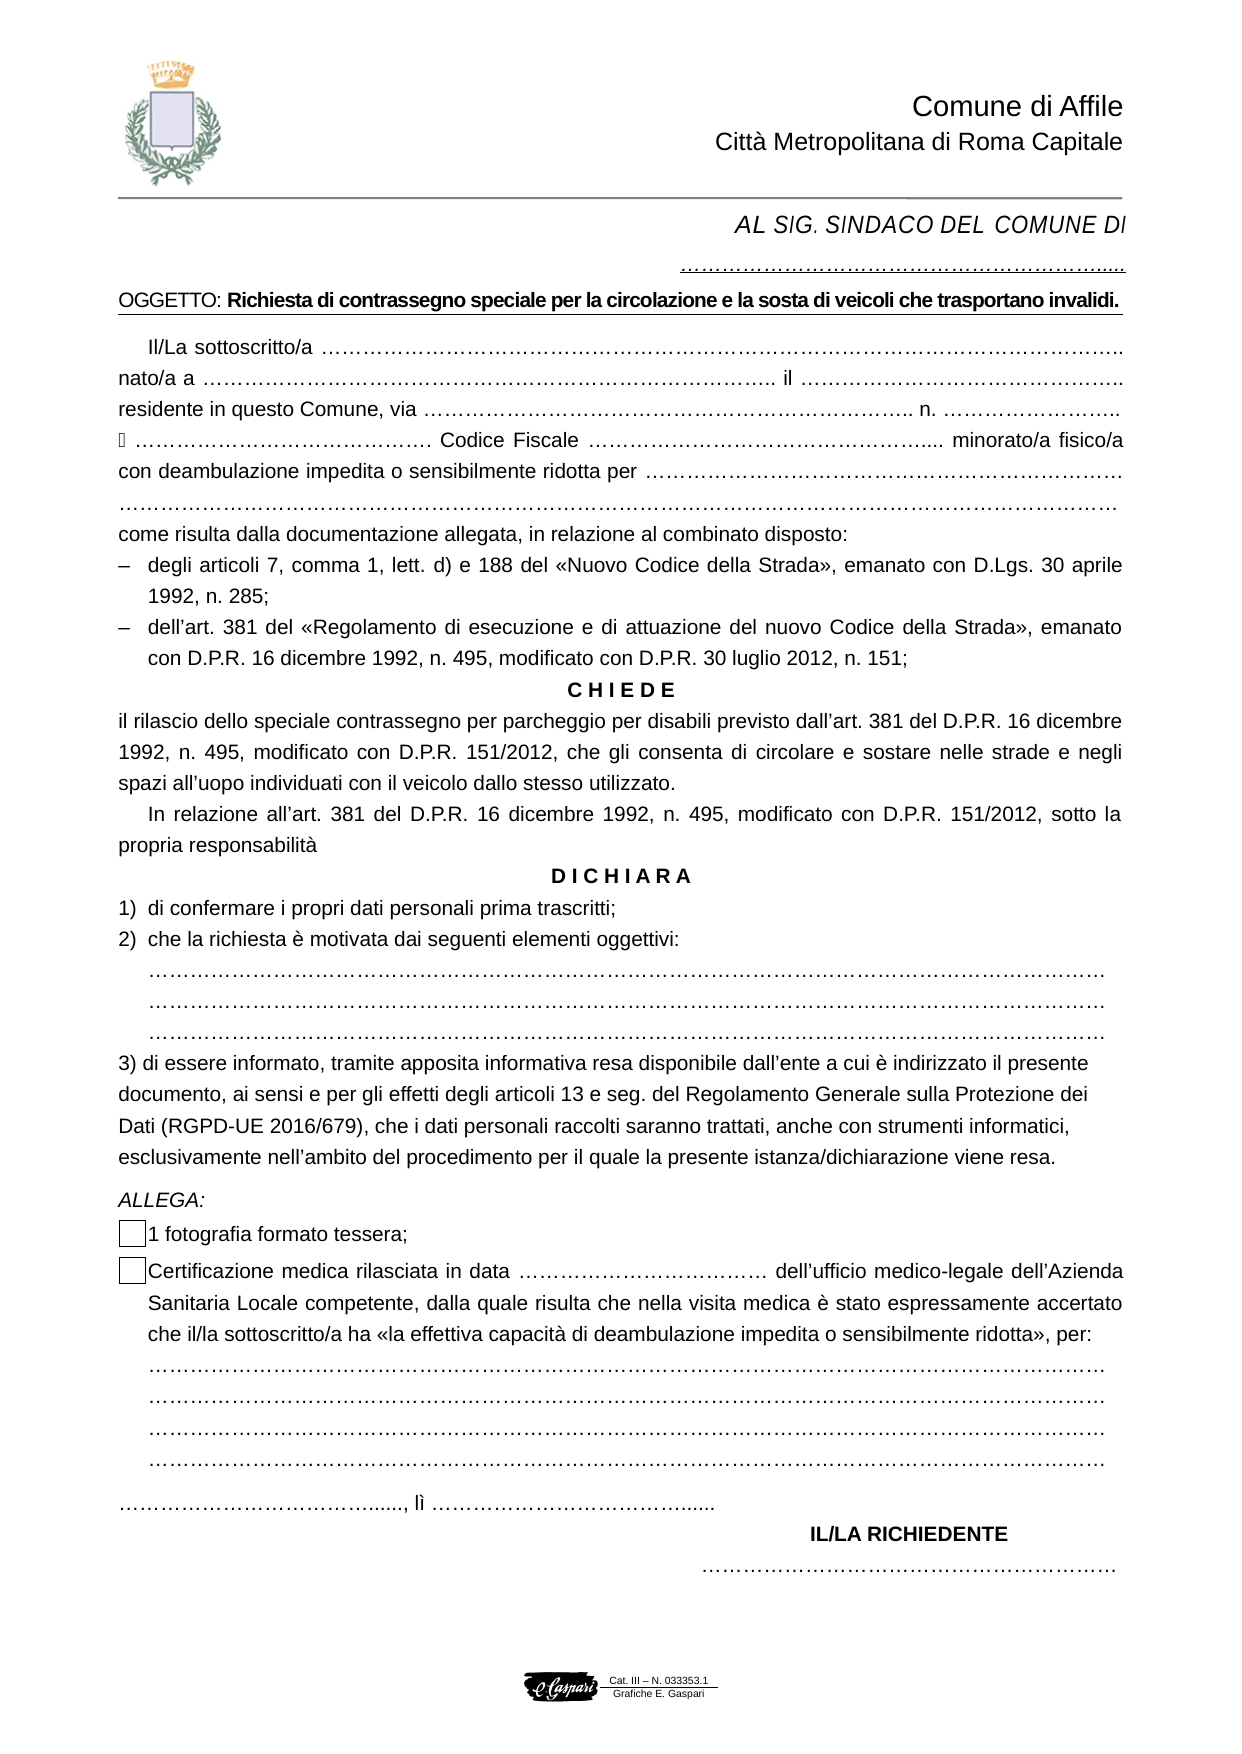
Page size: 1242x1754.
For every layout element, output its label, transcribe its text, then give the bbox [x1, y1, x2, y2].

text ………………………………………………………………………………………………………………………… [148, 989, 1123, 1013]
text ……………………………………………………..... [602, 251, 1126, 275]
text Città Metropolitana di Roma Capitale [224, 127, 1123, 156]
text C H I E D E [118, 677, 1123, 701]
picture [523, 1671, 598, 1702]
text ALLEGA: [118, 1188, 1123, 1212]
text 1) di confermare i propri dati personali prima trascritti; [118, 895, 1123, 919]
text ………………………………………………………………………………………………………………………… [148, 958, 1123, 982]
text 2) che la richiesta è motivata dai seguenti elementi oggettivi: [118, 927, 1123, 951]
text 3) di essere informato, tramite apposita informativa resa disponibile dall’ente a cui è indirizzato il presente documento, ai sensi e per gli effetti degli articoli 13 e seg. del Regolamento Generale sulla Protezione dei Dati (RGPD-UE 2016/679), che i dati personali raccolti saranno trattati, anche con strumenti informatici, esclusivamente nell’ambito del procedimento per il quale la presente istanza/dichiarazione viene resa. [118, 1051, 1123, 1168]
text ………………………………......, lì ………………………………...... [118, 1490, 1123, 1514]
picture [122, 58, 224, 189]
text OGGETTO: Richiesta di contrassegno speciale per la circolazione e la sosta di veicoli che trasportano invalidi. [118, 288, 1123, 314]
text – degli articoli 7, comma 1, lett. d) e 188 del «Nuovo Codice della Strada», emanato con D.Lgs. 30 aprile 1992, n. 285; [118, 553, 1123, 608]
text AL SIG. SINDACO DEL COMUNE DI [561, 210, 1126, 239]
text come risulta dalla documentazione allegata, in relazione al combinato disposto: [118, 522, 1123, 546]
text – dell’art. 381 del «Regolamento di esecuzione e di attuazione del nuovo Codice della Strada», emanato con D.P.R. 16 dicembre 1992, n. 495, modificato con D.P.R. 30 luglio 2012, n. 151; [118, 615, 1123, 670]
text ………………………………………………………………………………………………………………………… ………………………………………………………………………………………………………………………… ………………………………………………………………………………………………………………………… ………………………………………………………………………………………………………………………… [148, 1353, 1123, 1471]
text 1 fotografia formato tessera; [118, 1219, 1123, 1247]
text Comune di Affile [224, 89, 1123, 122]
text Certificazione medica rilasciata in data ……………………………… dell’ufficio medico-legale dell’Azienda Sanitaria Locale competente, dalla quale risulta che nella visita medica è stato espressamente accertato che il/la sottoscritto/a ha «la effettiva capacità di deambulazione impedita o sensibilmente ridotta», per: [118, 1256, 1123, 1346]
text In relazione all’art. 381 del D.P.R. 16 dicembre 1992, n. 495, modificato con D.P.R. 151/2012, sotto la propria responsabilità [118, 802, 1123, 857]
text …………………………………………………… [694, 1553, 1123, 1577]
text ………………………………………………………………………………………………………………………… [148, 1020, 1123, 1044]
text IL/LA RICHIEDENTE [694, 1521, 1123, 1545]
text D I C H I A R A [118, 864, 1123, 888]
text il rilascio dello speciale contrassegno per parcheggio per disabili previsto dall’art. 381 del D.P.R. 16 dicembre 1992, n. 495, modificato con D.P.R. 151/2012, che gli consenta di circolare e sostare nelle strade e negli spazi all’uopo individuati con il veicolo dallo stesso utilizzato. [118, 708, 1123, 795]
text Il/La sottoscritto/a …………………………………………………………………………………………………….. nato/a a ……………………………………………………………………….. il ……………………………………….. residente in questo Comune, via …………………………………………………………….. n. …………………….. [118, 335, 1123, 421]
text  ……………………………………. Codice Fiscale ………………………………………….... minorato/a fisico/a con deambulazione impedita o sensibilmente ridotta per …………………………………………………………… ……………………………………………………………………………………………………………………………… [118, 428, 1123, 514]
